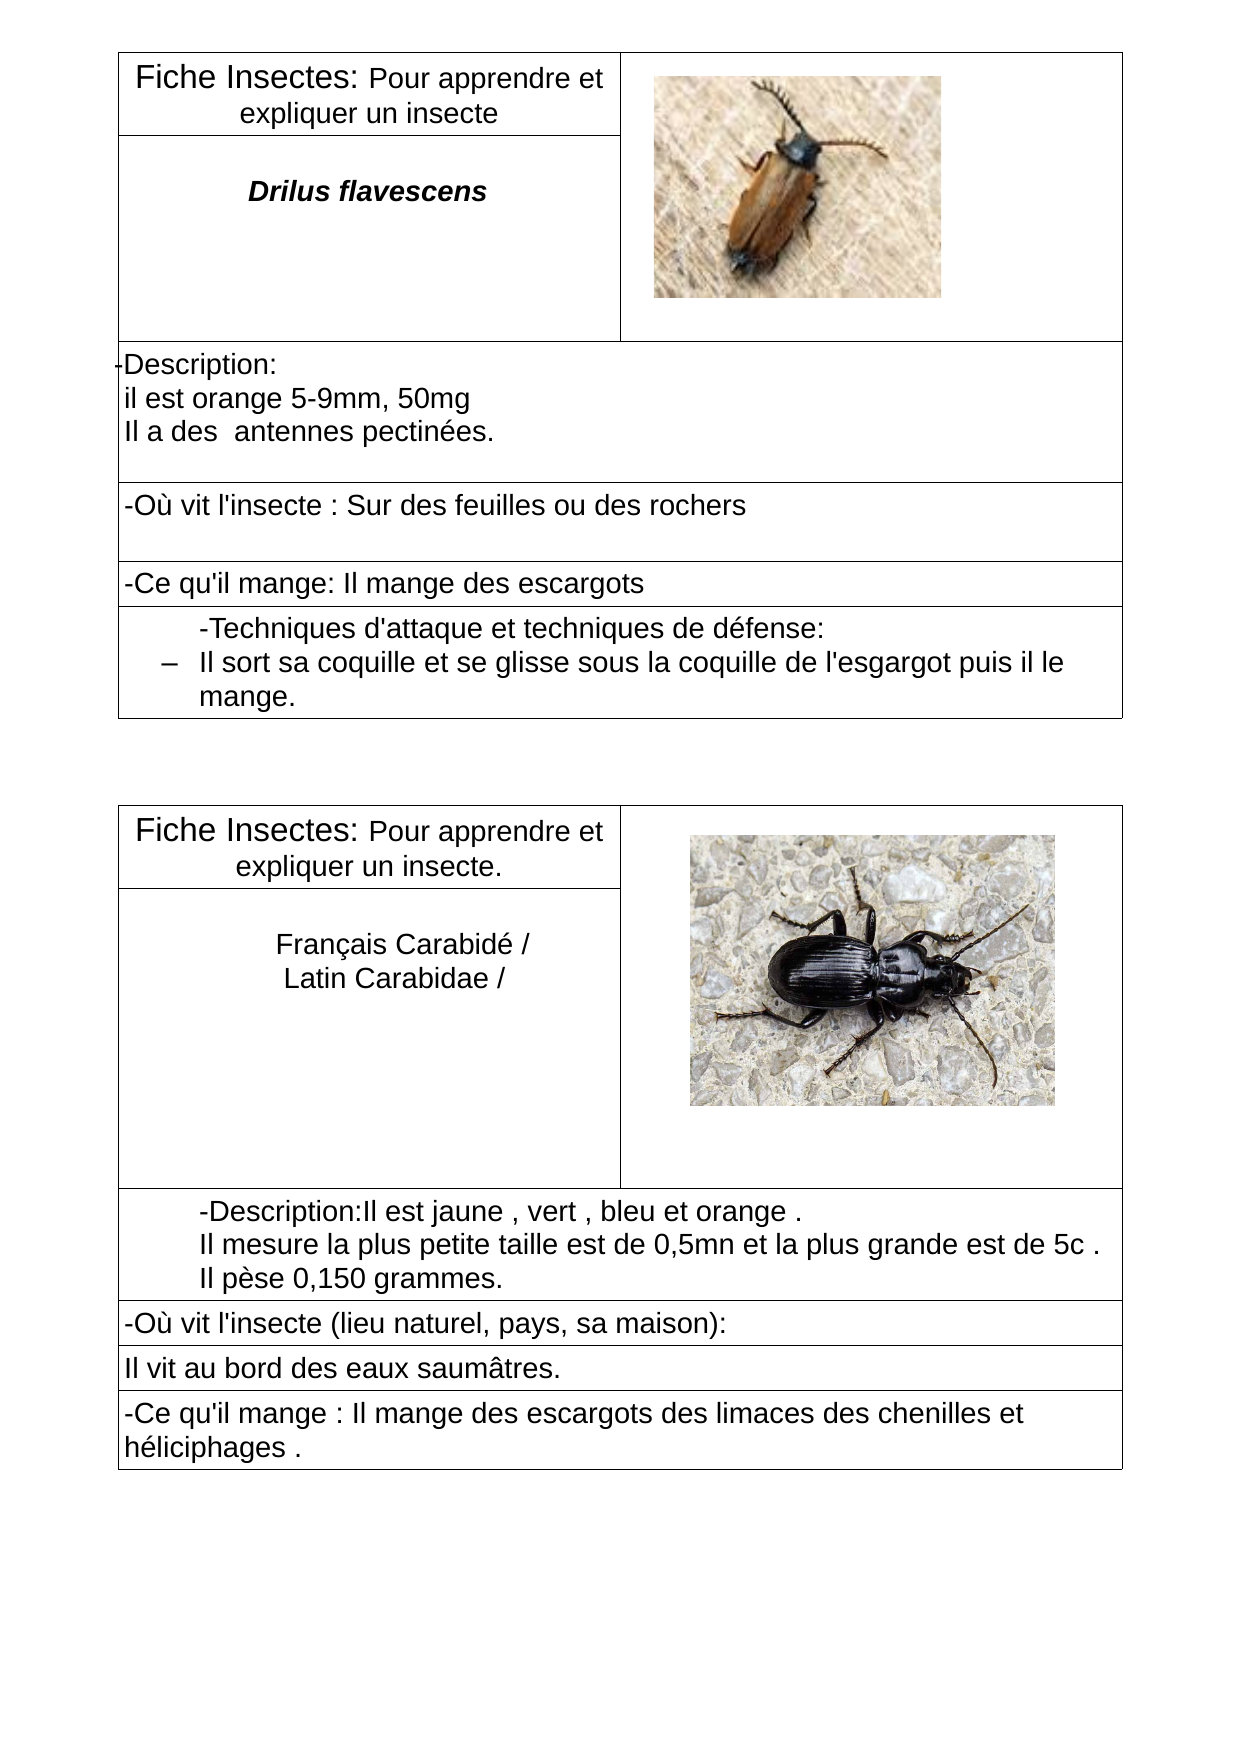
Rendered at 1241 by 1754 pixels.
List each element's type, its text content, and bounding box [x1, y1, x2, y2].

table_cell Il vit au bord des eaux saumâtres. [119, 1346, 1122, 1390]
picture [653, 76, 942, 298]
table_header Fiche Insectes: Pour apprendre et expliquer un insecte. [119, 806, 620, 888]
table_header [621, 53, 1122, 341]
table_cell -Techniques d'attaque et techniques de défense: Il sort sa coquille et se glisse sous la coquille de l'esgargot puis il le mange. [119, 607, 1122, 718]
table_cell -Description: il est orange 5-9mm, 50mg Il a des antennes pectinées. [119, 342, 1122, 482]
picture [690, 835, 1055, 1106]
table_cell -Où vit l'insecte : Sur des feuilles ou des rochers [119, 483, 1122, 561]
table_cell -Où vit l'insecte (lieu naturel, pays, sa maison): [119, 1301, 1122, 1345]
table_header Fiche Insectes: Pour apprendre et expliquer un insecte [119, 53, 620, 135]
table_cell Drilus flavescens [119, 136, 620, 341]
table_cell -Ce qu'il mange : Il mange des escargots des limaces des chenilles et héliciphages . [119, 1391, 1122, 1469]
table_cell -Description:Il est jaune , vert , bleu et orange . Il mesure la plus petite taille est de 0,5mn et la plus grande est de 5c . Il pèse 0,150 grammes. [119, 1189, 1122, 1300]
table_cell -Ce qu'il mange: Il mange des escargots [119, 562, 1122, 606]
table_header [621, 806, 1122, 1188]
table_cell Français Carabidé / Latin Carabidae / [119, 889, 620, 1188]
